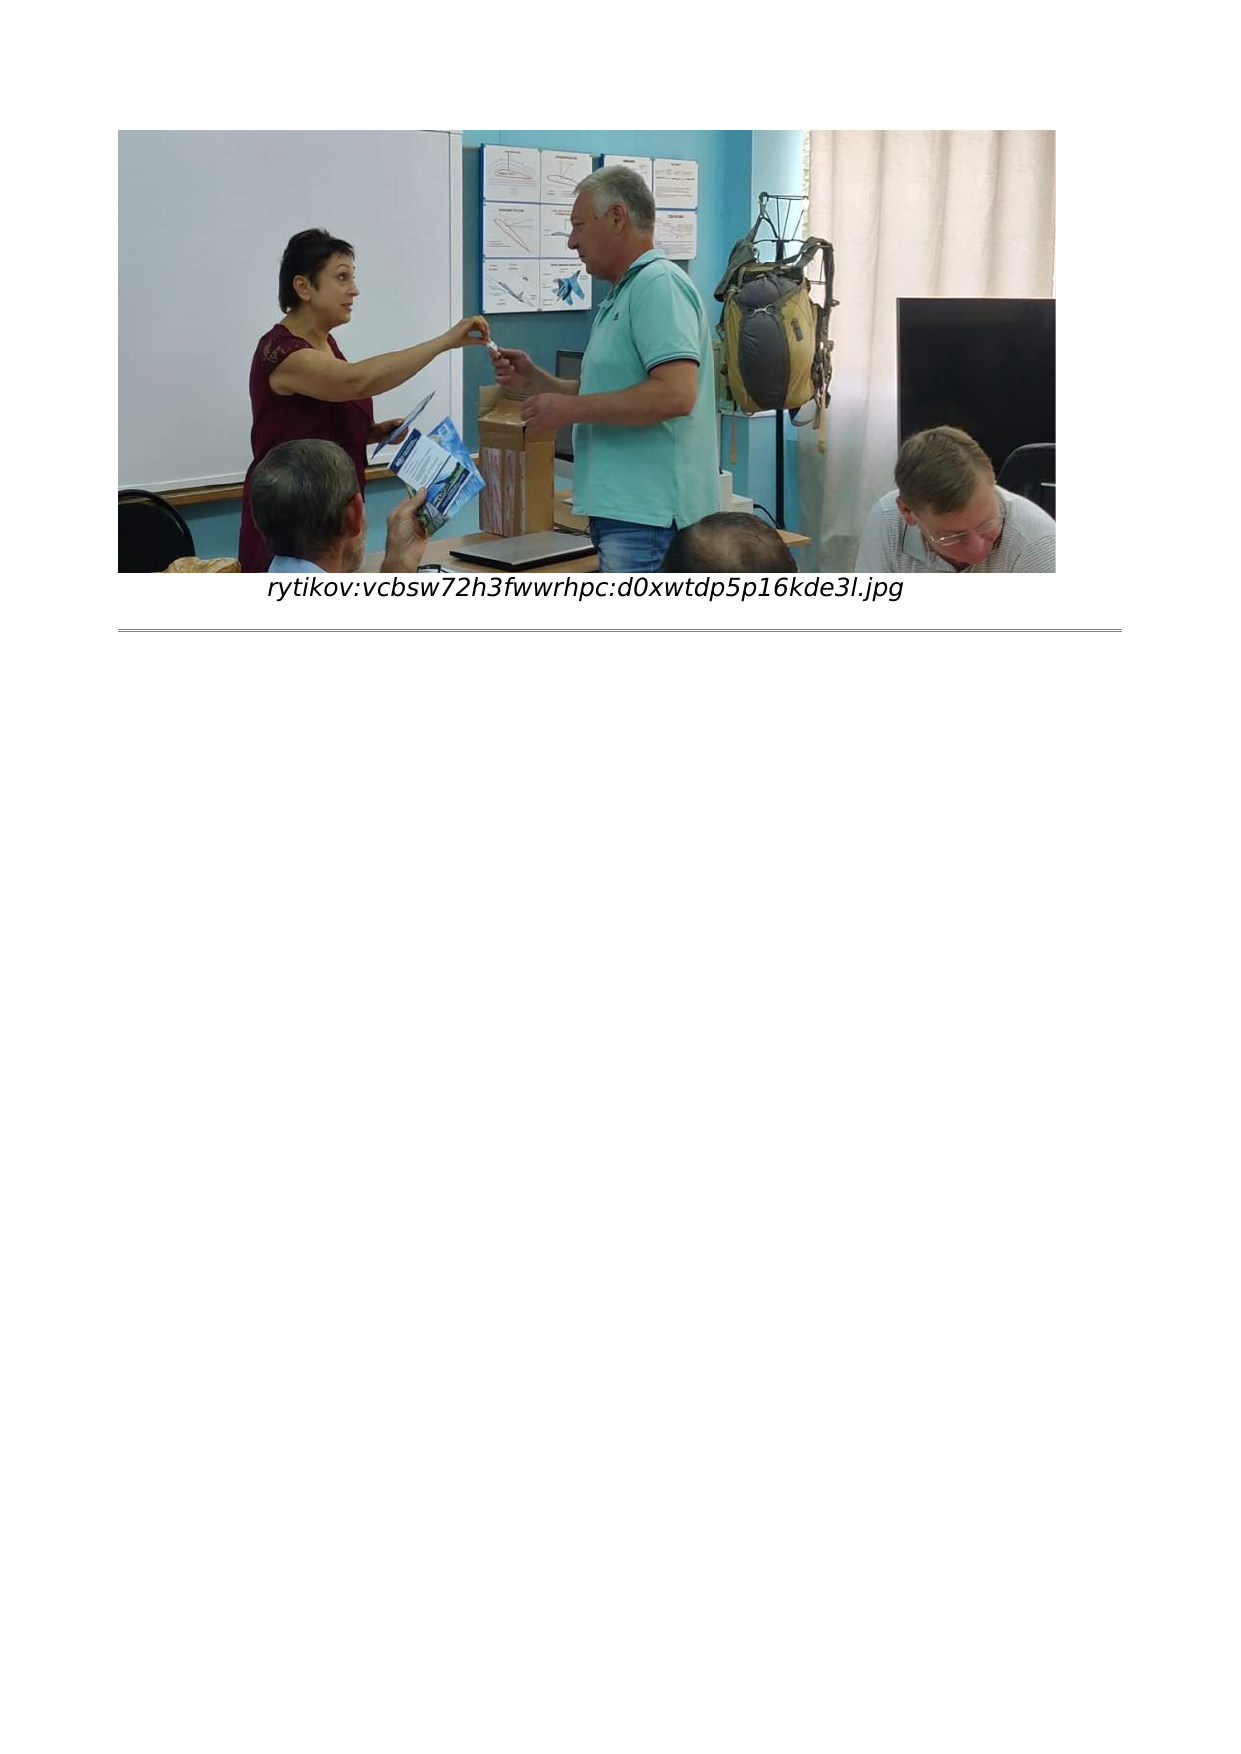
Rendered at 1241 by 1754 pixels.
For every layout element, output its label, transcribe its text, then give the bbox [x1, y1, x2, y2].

text rytikov:vcbsw72h3fwwrhpc:d0xwtdp5p16kde3l.jpg [118, 573, 1056, 602]
picture [118, 130, 1056, 573]
